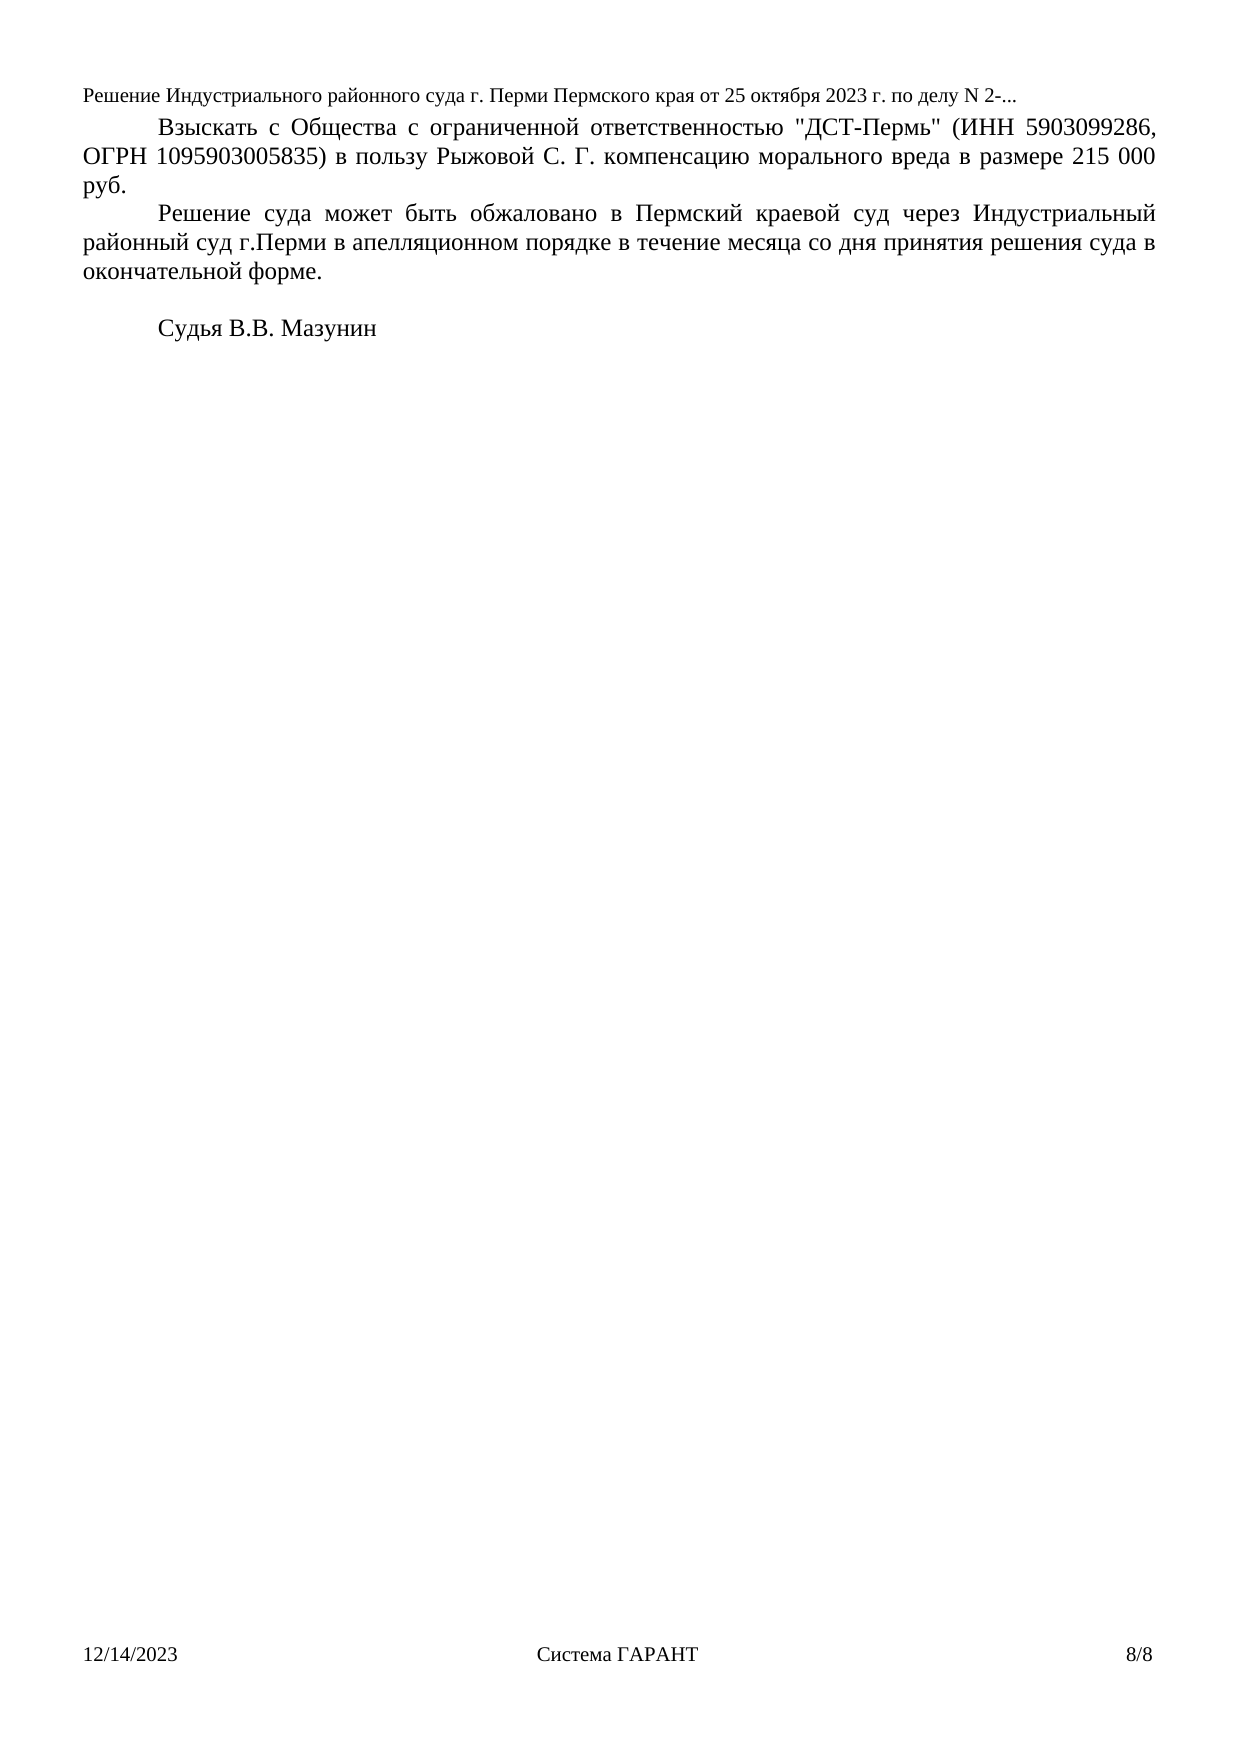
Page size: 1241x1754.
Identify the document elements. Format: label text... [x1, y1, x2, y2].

text Судья В.В. Мазунин [83, 313, 1157, 342]
text Решение суда может быть обжаловано в Пермский краевой суд через Индустриальный районный суд г.Перми в апелляционном порядке в течение месяца со дня принятия решения суда в окончательной форме. [83, 198, 1157, 285]
text Взыскать с Общества с ограниченной ответственностью "ДСТ-Пермь" (ИНН 5903099286, ОГРН 1095903005835) в пользу Рыжовой С. Г. компенсацию морального вреда в размере 215 000 руб. [83, 112, 1157, 198]
